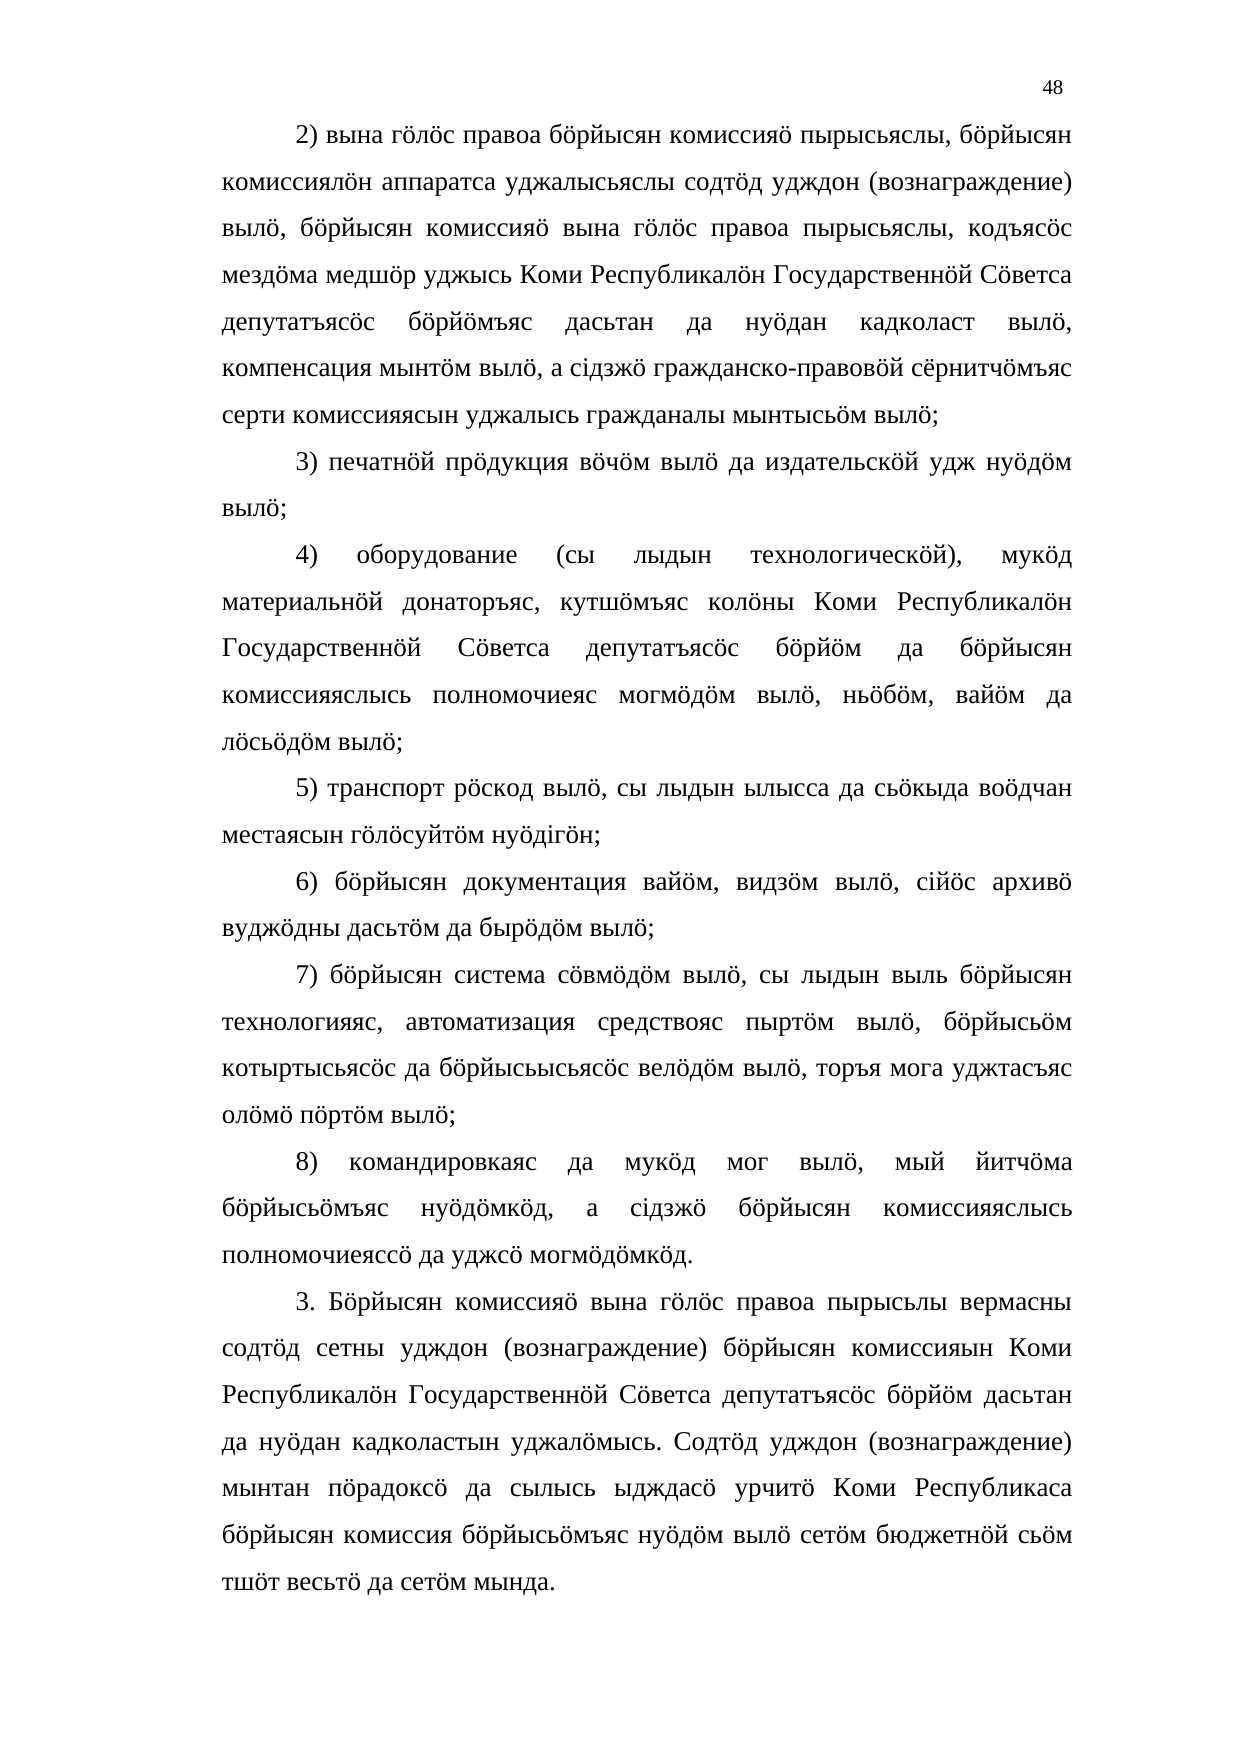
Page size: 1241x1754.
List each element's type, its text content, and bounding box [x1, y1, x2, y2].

text 7) бӧрйысян система сӧвмӧдӧм вылӧ, сы лыдын выль бӧрйысян технологияяс, автоматизация средствояс пыртӧм вылӧ, бӧрйысьӧм котыртысьясӧс да бӧрйысьысьясӧс велӧдӧм вылӧ, торъя мога уджтасъяс олӧмӧ пӧртӧм вылӧ; [222, 958, 1073, 1129]
text 4) оборудование (сы лыдын технологическӧй), мукӧд материальнӧй донаторъяс, кутшӧмъяс колӧны Коми Республикалӧн Государственнӧй Сӧветса депутатъясӧс бӧрйӧм да бӧрйысян комиссияяслысь полномочиеяс могмӧдӧм вылӧ, ньӧбӧм, вайӧм да лӧсьӧдӧм вылӧ; [222, 538, 1073, 756]
text 5) транспорт рӧскод вылӧ, сы лыдын ылысса да сьӧкыда воӧдчан местаясын гӧлӧсуйтӧм нуӧдігӧн; [222, 771, 1073, 849]
text 3. Бӧрйысян комиссияӧ вына гӧлӧс правоа пырысьлы вермасны содтӧд сетны удждон (вознаграждение) бӧрйысян комиссияын Коми Республикалӧн Государственнӧй Сӧветса депутатъясӧс бӧрйӧм дасьтан да нуӧдан кадколастын уджалӧмысь. Содтӧд удждон (вознаграждение) мынтан пӧрадоксӧ да сылысь ыдждасӧ урчитӧ Коми Республикаса бӧрйысян комиссия бӧрйысьӧмъяс нуӧдӧм вылӧ сетӧм бюджетнӧй сьӧм тшӧт весьтӧ да сетӧм мында. [222, 1285, 1073, 1596]
text 2) вына гӧлӧс правоа бӧрйысян комиссияӧ пырысьяслы, бӧрйысян комиссиялӧн аппаратса уджалысьяслы содтӧд удждон (вознаграждение) вылӧ, бӧрйысян комиссияӧ вына гӧлӧс правоа пырысьяслы, кодъясӧс мездӧма медшӧр уджысь Коми Республикалӧн Государственнӧй Сӧветса депутатъясӧс бӧрйӧмъяс дасьтан да нуӧдан кадколаст вылӧ, компенсация мынтӧм вылӧ, а сідзжӧ гражданско-правовӧй сёрнитчӧмъяс серти комиссияясын уджалысь гражданалы мынтысьӧм вылӧ; [222, 118, 1073, 429]
text 3) печатнӧй прӧдукция вӧчӧм вылӧ да издательскӧй удж нуӧдӧм вылӧ; [222, 445, 1073, 523]
text 8) командировкаяс да мукӧд мог вылӧ, мый йитчӧма бӧрйысьӧмъяс нуӧдӧмкӧд, а сідзжӧ бӧрйысян комиссияяслысь полномочиеяссӧ да уджсӧ могмӧдӧмкӧд. [222, 1145, 1073, 1269]
text 6) бӧрйысян документация вайӧм, видзӧм вылӧ, сійӧс архивӧ вуджӧдны дасьтӧм да бырӧдӧм вылӧ; [222, 865, 1073, 943]
